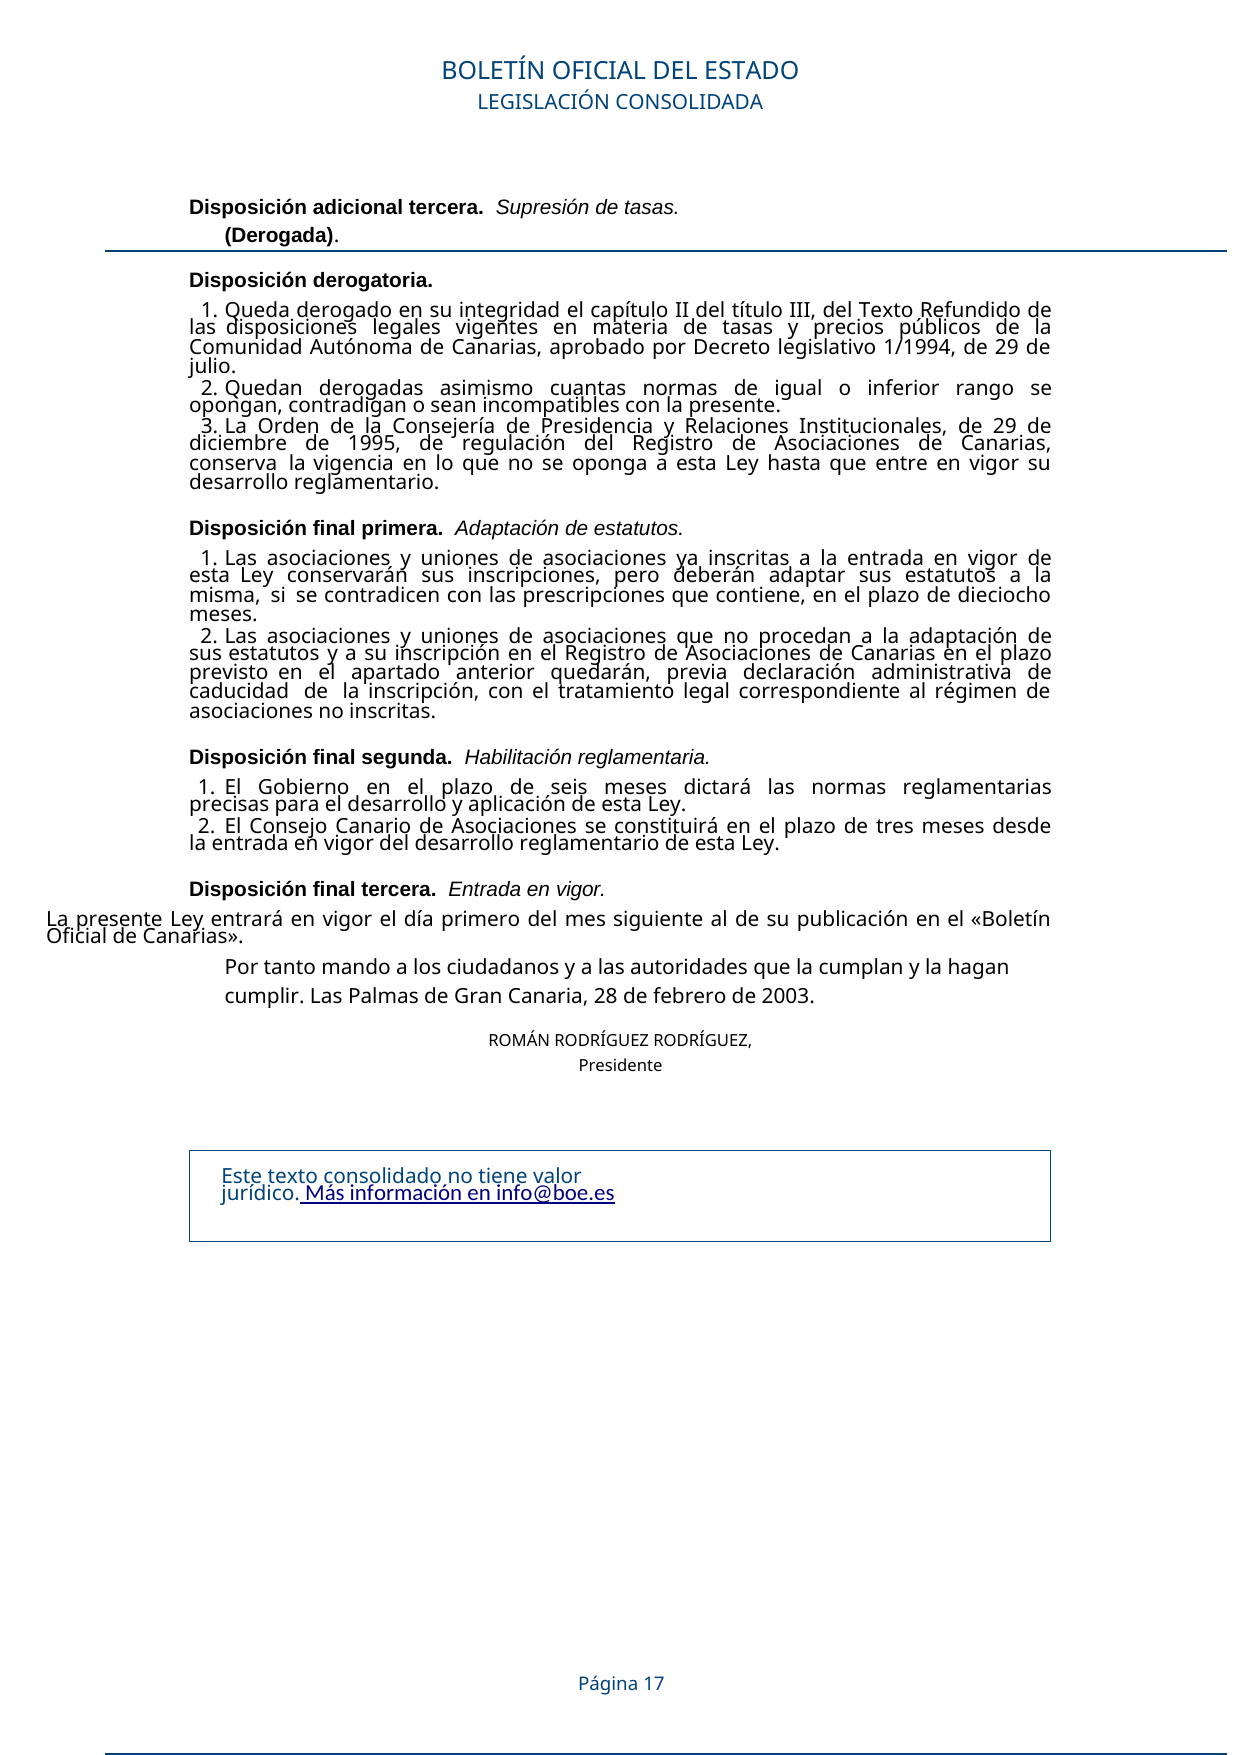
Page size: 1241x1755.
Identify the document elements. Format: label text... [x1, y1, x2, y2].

text Disposición final segunda. Habilitación reglamentaria. [189, 744, 1195, 768]
list El Gobierno en el plazo de seis meses dictará las normas reglamentarias precisas para el desarrollo y aplicación de esta Ley. [162, 779, 1052, 818]
list Queda derogado en su integridad el capítulo II del título III, del Texto Refundido de las disposiciones legales vigentes en materia de tasas y precios públicos de la Comunidad Autónoma de Canarias, aprobado por Decreto legislativo 1/1994, de 29 de julio. [165, 302, 1052, 379]
list Las asociaciones y uniones de asociaciones ya inscritas a la entrada en vigor de esta Ley conservarán sus inscripciones, pero deberán adaptar sus estatutos a la misma, si se contradicen con las prescripciones que contiene, en el plazo de dieciocho meses. [165, 550, 1052, 628]
text La presente Ley entrará en vigor el día primero del mes siguiente al de su publicación en el «Boletín Oficial de Canarias». [46, 911, 1052, 950]
list La Orden de la Consejería de Presidencia y Relaciones Institucionales, de 29 de diciembre de 1995, de regulación del Registro de Asociaciones de Canarias, conserva la vigencia en lo que no se oponga a esta Ley hasta que entre en vigor su desarrollo reglamentario. [165, 418, 1052, 496]
list Las asociaciones y uniones de asociaciones que no procedan a la adaptación de sus estatutos y a su inscripción en el Registro de Asociaciones de Canarias en el plazo previsto en el apartado anterior quedarán, previa declaración administrativa de caducidad de la inscripción, con el tratamiento legal correspondiente al régimen de asociaciones no inscritas. [165, 628, 1052, 724]
text Este texto consolidado no tiene valor jurídico. Más información en info@boe.es [221, 1168, 640, 1207]
text Disposición derogatoria. [189, 268, 1195, 292]
text Por tanto mando a los ciudadanos y a las autoridades que la cumplan y la hagan cumplir. Las Palmas de Gran Canaria, 28 de febrero de 2003. [224, 952, 1081, 1010]
subtitle (Derogada). [224, 220, 1195, 249]
list Quedan derogadas asimismo cuantas normas de igual o inferior rango se opongan, contradigan o sean incompatibles con la presente. [165, 379, 1052, 418]
text Presidente [299, 1051, 942, 1076]
text ROMÁN RODRÍGUEZ RODRÍGUEZ, [299, 1026, 942, 1051]
list El Consejo Canario de Asociaciones se constituirá en el plazo de tres meses desde la entrada en vigor del desarrollo reglamentario de esta Ley. [162, 818, 1052, 856]
text Disposición final primera. Adaptación de estatutos. [189, 516, 1195, 540]
text Disposición adicional tercera. Supresión de tasas. [189, 195, 1195, 219]
text Disposición final tercera. Entrada en vigor. [189, 877, 1195, 901]
